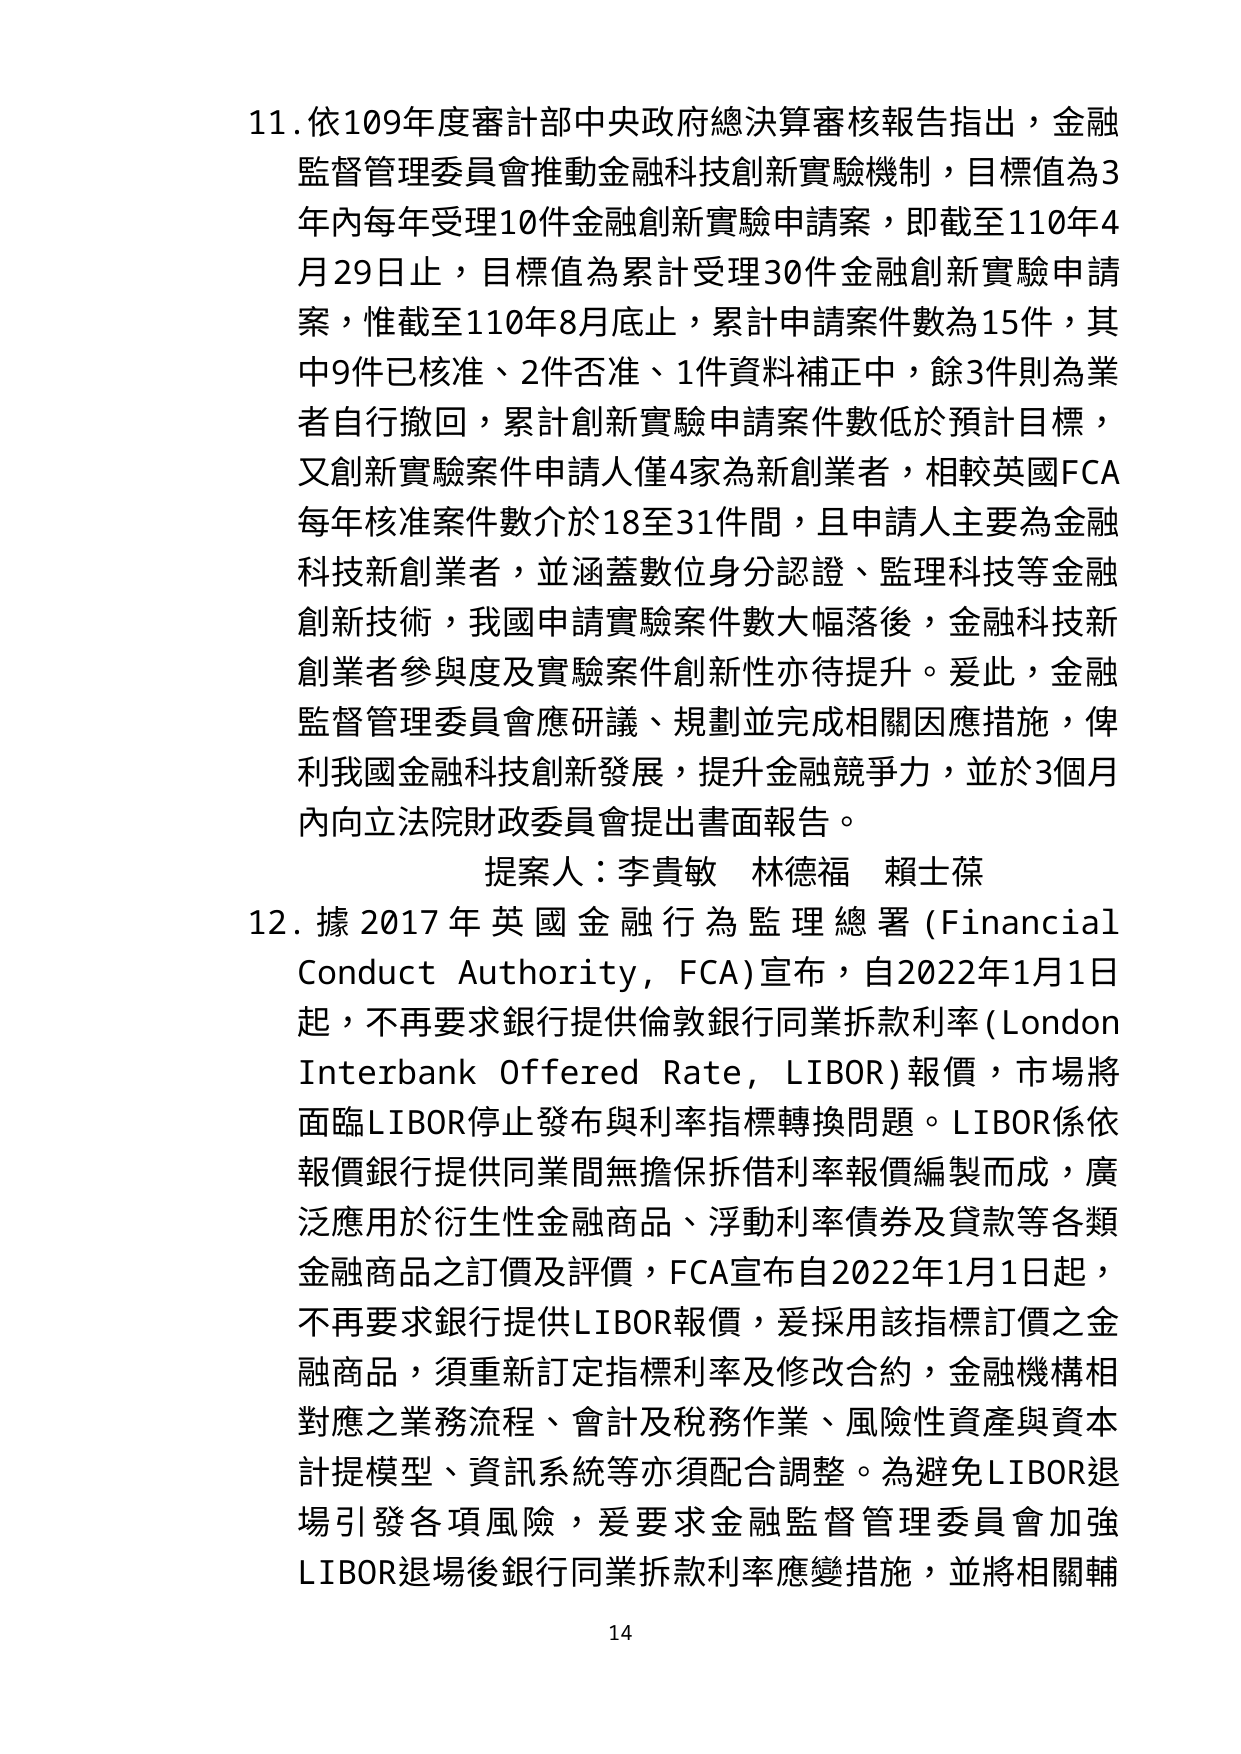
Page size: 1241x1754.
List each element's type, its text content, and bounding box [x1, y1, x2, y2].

text 提案人：李貴敏 林德福 賴士葆 [251, 844, 1120, 894]
text 12.據2017年英國金融行為監理總署(Financial Conduct Authority, FCA)宣布，自2022年1月1日起，不再要求銀行提供倫敦銀行同業拆款利率(London Interbank Offered Rate, LIBOR)報價，市場將面臨LIBOR停止發布與利率指標轉換問題。LIBOR係依報價銀行提供同業間無擔保拆借利率報價編製而成，廣泛應用於衍生性金融商品、浮動利率債券及貸款等各類金融商品之訂價及評價，FCA宣布自2022年1月1日起，不再要求銀行提供LIBOR報價，爰採用該指標訂價之金融商品，須重新訂定指標利率及修改合約，金融機構相對應之業務流程、會計及稅務作業、風險性資產與資本計提模型、資訊系統等亦須配合調整。為避免LIBOR退場引發各項風險，爰要求金融監督管理委員會加強LIBOR退場後銀行同業拆款利率應變措施，並將相關輔 [247, 894, 1120, 1594]
text 11.依109年度審計部中央政府總決算審核報告指出，金融監督管理委員會推動金融科技創新實驗機制，目標值為3年內每年受理10件金融創新實驗申請案，即截至110年4月29日止，目標值為累計受理30件金融創新實驗申請案，惟截至110年8月底止，累計申請案件數為15件，其中9件已核准、2件否准、1件資料補正中，餘3件則為業者自行撤回，累計創新實驗申請案件數低於預計目標，又創新實驗案件申請人僅4家為新創業者，相較英國FCA每年核准案件數介於18至31件間，且申請人主要為金融科技新創業者，並涵蓋數位身分認證、監理科技等金融創新技術，我國申請實驗案件數大幅落後，金融科技新創業者參與度及實驗案件創新性亦待提升。爰此，金融監督管理委員會應研議、規劃並完成相關因應措施，俾利我國金融科技創新發展，提升金融競爭力，並於3個月內向立法院財政委員會提出書面報告。 [247, 94, 1120, 844]
